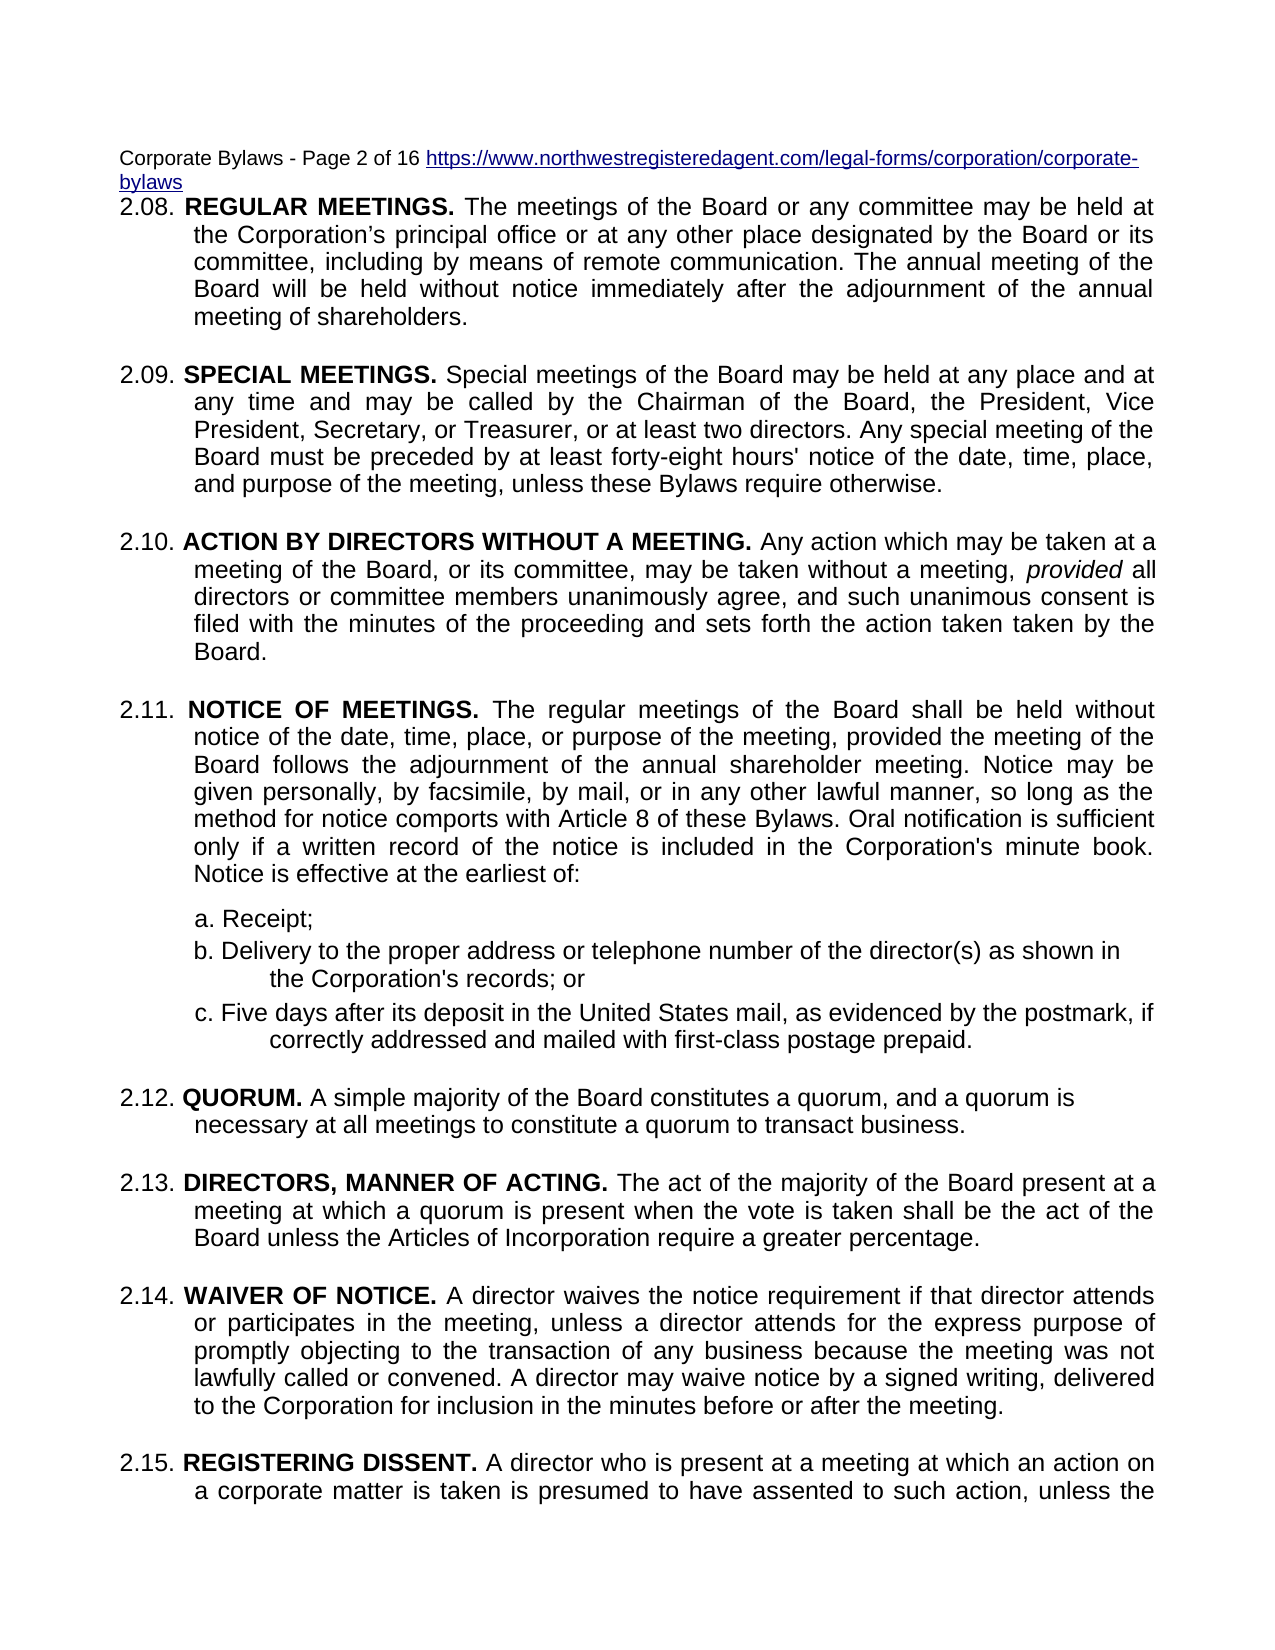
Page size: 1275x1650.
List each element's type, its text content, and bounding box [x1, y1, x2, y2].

text b. Delivery to the proper address or telephone number of the director(s) as shown in the Corporation's records; or [193, 938, 1155, 992]
text 2.13. DIRECTORS, MANNER OF ACTING. The act of the majority of the Board present at a meeting at which a quorum is present when the vote is taken shall be the act of the Board unless the Articles of Incorporation require a greater percentage. [119, 1170, 1157, 1252]
text 2.11. NOTICE OF MEETINGS. The regular meetings of the Board shall be held without notice of the date, time, place, or purpose of the meeting, provided the meeting of the Board follows the adjournment of the annual shareholder meeting. Notice may be given personally, by facsimile, by mail, or in any other lawful manner, so long as the method for notice comports with Article 8 of these Bylaws. Oral notification is sufficient only if a written record of the notice is included in the Corporation's minute book. Notice is effective at the earliest of: [119, 696, 1156, 888]
text 2.09. SPECIAL MEETINGS. Special meetings of the Board may be held at any place and at any time and may be called by the Chairman of the Board, the President, Vice President, Secretary, or Treasurer, or at least two directors. Any special meeting of the Board must be preceded by at least forty-eight hours' notice of the date, time, place, and purpose of the meeting, unless these Bylaws require otherwise. [119, 361, 1156, 498]
text Corporate Bylaws - Page 2 of 16 https://www.northwestregisteredagent.com/legal-forms/corporation/corporate-bylaws [119, 146, 1157, 194]
text 2.10. ACTION BY DIRECTORS WITHOUT A MEETING. Any action which may be taken at a meeting of the Board, or its committee, may be taken without a meeting, provided all directors or committee members unanimously agree, and such unanimous consent is filed with the minutes of the proceeding and sets forth the action taken taken by the Board. [119, 529, 1157, 666]
text 2.08. REGULAR MEETINGS. The meetings of the Board or any committee may be held at the Corporation’s principal office or at any other place designated by the Board or its committee, including by means of remote communication. The annual meeting of the Board will be held without notice immediately after the adjournment of the annual meeting of shareholders. [119, 194, 1155, 331]
text 2.14. WAIVER OF NOTICE. A director waives the notice requirement if that director attends or participates in the meeting, unless a director attends for the express purpose of promptly objecting to the transaction of any business because the meeting was not lawfully called or convened. A director may waive notice by a signed writing, delivered to the Corporation for inclusion in the minutes before or after the meeting. [119, 1282, 1157, 1419]
text 2.12. QUORUM. A simple majority of the Board constitutes a quorum, and a quorum is necessary at all meetings to constitute a quorum to transact business. [119, 1084, 1156, 1139]
text c. Five days after its deposit in the United States mail, as evidenced by the postmark, if correctly addressed and mailed with first-class postage prepaid. [194, 999, 1156, 1054]
text a. Receipt; [194, 903, 1157, 932]
text 2.15. REGISTERING DISSENT. A director who is present at a meeting at which an action on a corporate matter is taken is presumed to have assented to such action, unless the [119, 1450, 1156, 1505]
